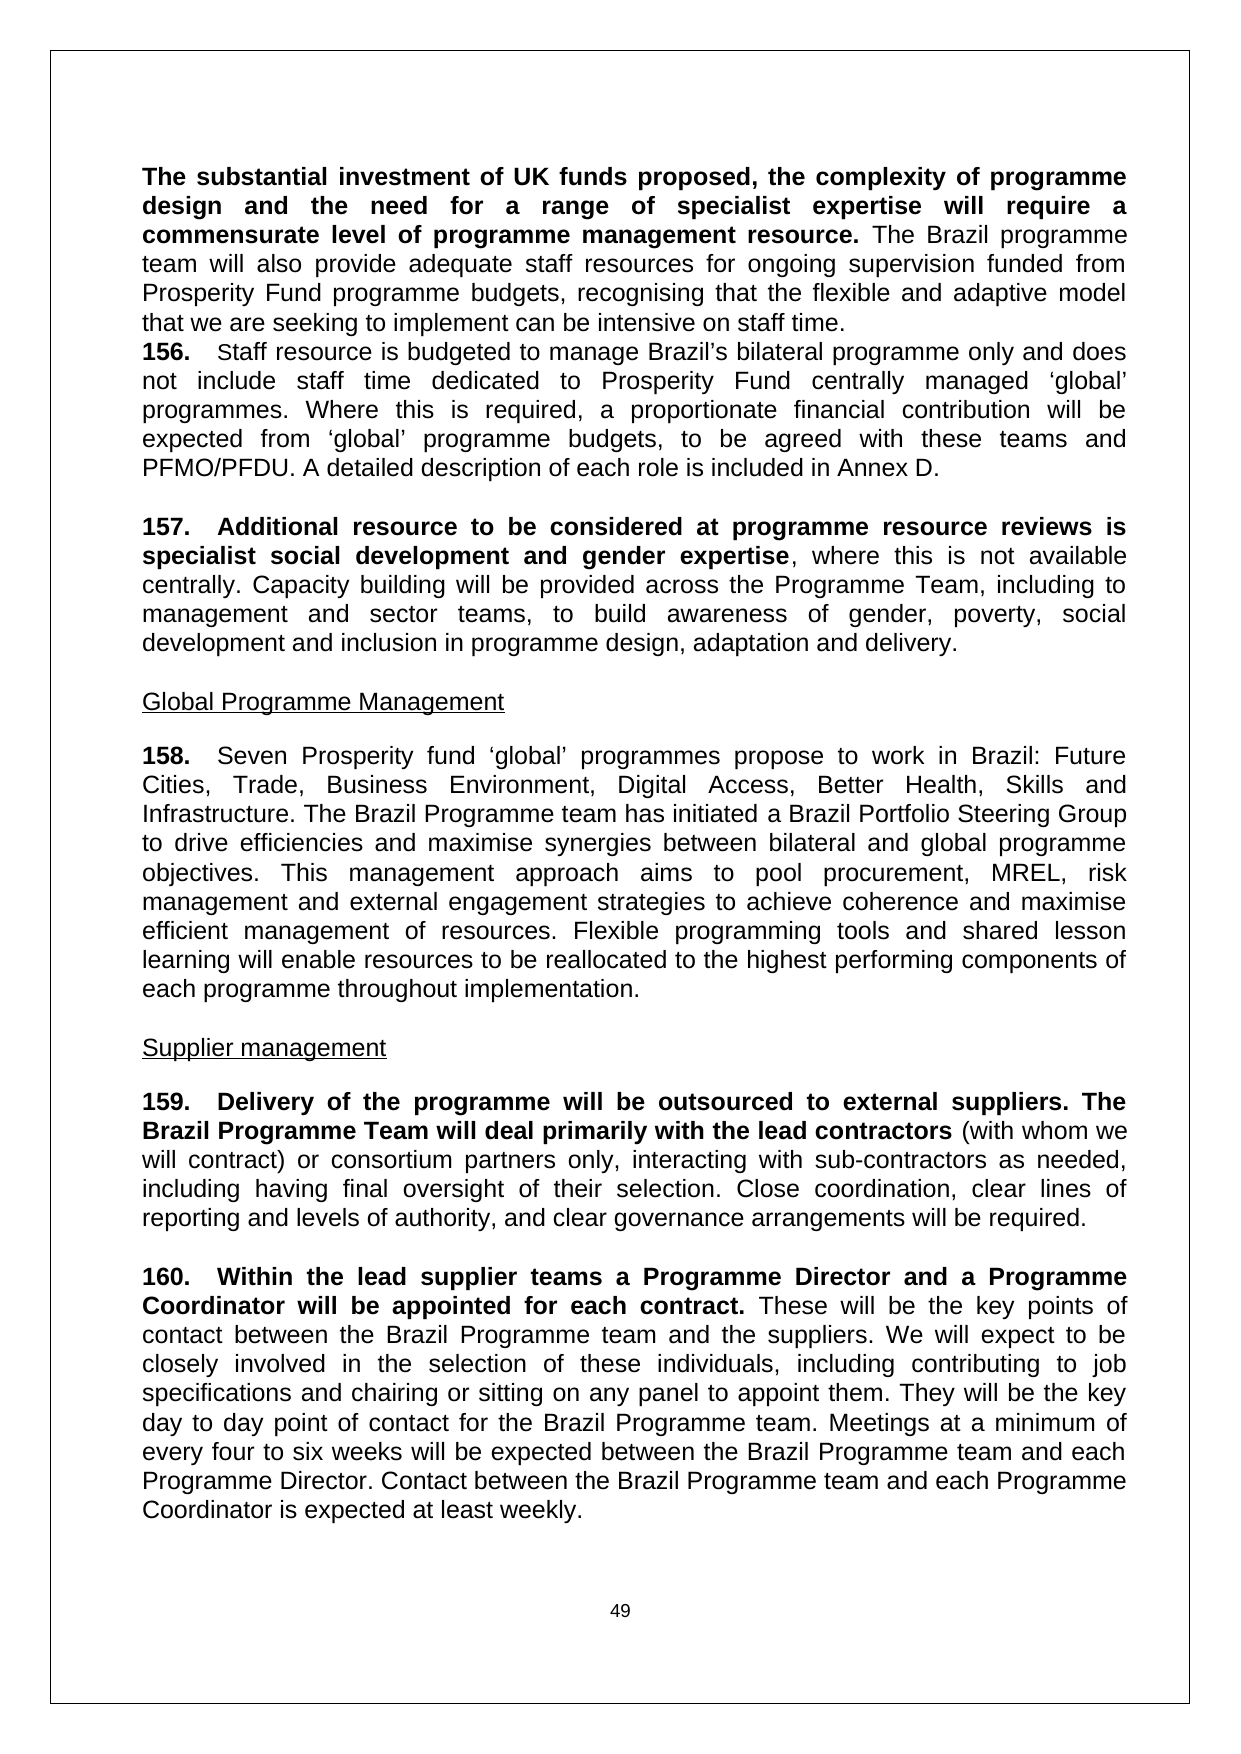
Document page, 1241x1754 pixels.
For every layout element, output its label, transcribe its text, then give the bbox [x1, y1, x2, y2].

list Seven Prosperity fund ‘global’ programmes propose to work in Brazil: Future Cities, Trade, Business Environment, Digital Access, Better Health, Skills and Infrastructure. The Brazil Programme team has initiated a Brazil Portfolio Steering Group to drive efficiencies and maximise synergies between bilateral and global programme objectives. This management approach aims to pool procurement, MREL, risk management and external engagement strategies to achieve coherence and maximise efficient management of resources. Flexible programming tools and shared lesson learning will enable resources to be reallocated to the highest performing components of each programme throughout implementation. [142, 740, 1128, 1003]
text Supplier management [142, 1032, 1128, 1061]
text Global Programme Management [142, 686, 1128, 715]
list Within the lead supplier teams a Programme Director and a Programme Coordinator will be appointed for each contract. These will be the key points of contact between the Brazil Programme team and the suppliers. We will expect to be closely involved in the selection of these individuals, including contributing to job specifications and chairing or sitting on any panel to appoint them. They will be the key day to day point of contact for the Brazil Programme team. Meetings at a minimum of every four to six weeks will be expected between the Brazil Programme team and each Programme Director. Contact between the Brazil Programme team and each Programme Coordinator is expected at least weekly. [142, 1261, 1128, 1524]
list The substantial investment of UK funds proposed, the complexity of programme design and the need for a range of specialist expertise will require a commensurate level of programme management resource. The Brazil programme team will also provide adequate staff resources for ongoing supervision funded from Prosperity Fund programme budgets, recognising that the flexible and adaptive model that we are seeking to implement can be intensive on staff time. [142, 161, 1128, 336]
list Delivery of the programme will be outsourced to external suppliers. The Brazil Programme Team will deal primarily with the lead contractors (with whom we will contract) or consortium partners only, interacting with sub-contractors as needed, including having final oversight of their selection. Close coordination, clear lines of reporting and levels of authority, and clear governance arrangements will be required. [142, 1086, 1128, 1232]
list Additional resource to be considered at programme resource reviews is specialist social development and gender expertise, where this is not available centrally. Capacity building will be provided across the Programme Team, including to management and sector teams, to build awareness of gender, poverty, social development and inclusion in programme design, adaptation and delivery. [142, 511, 1128, 657]
list Staff resource is budgeted to manage Brazil’s bilateral programme only and does not include staff time dedicated to Prosperity Fund centrally managed ‘global’ programmes. Where this is required, a proportionate financial contribution will be expected from ‘global’ programme budgets, to be agreed with these teams and PFMO/PFDU. A detailed description of each role is included in Annex D. [142, 336, 1128, 482]
